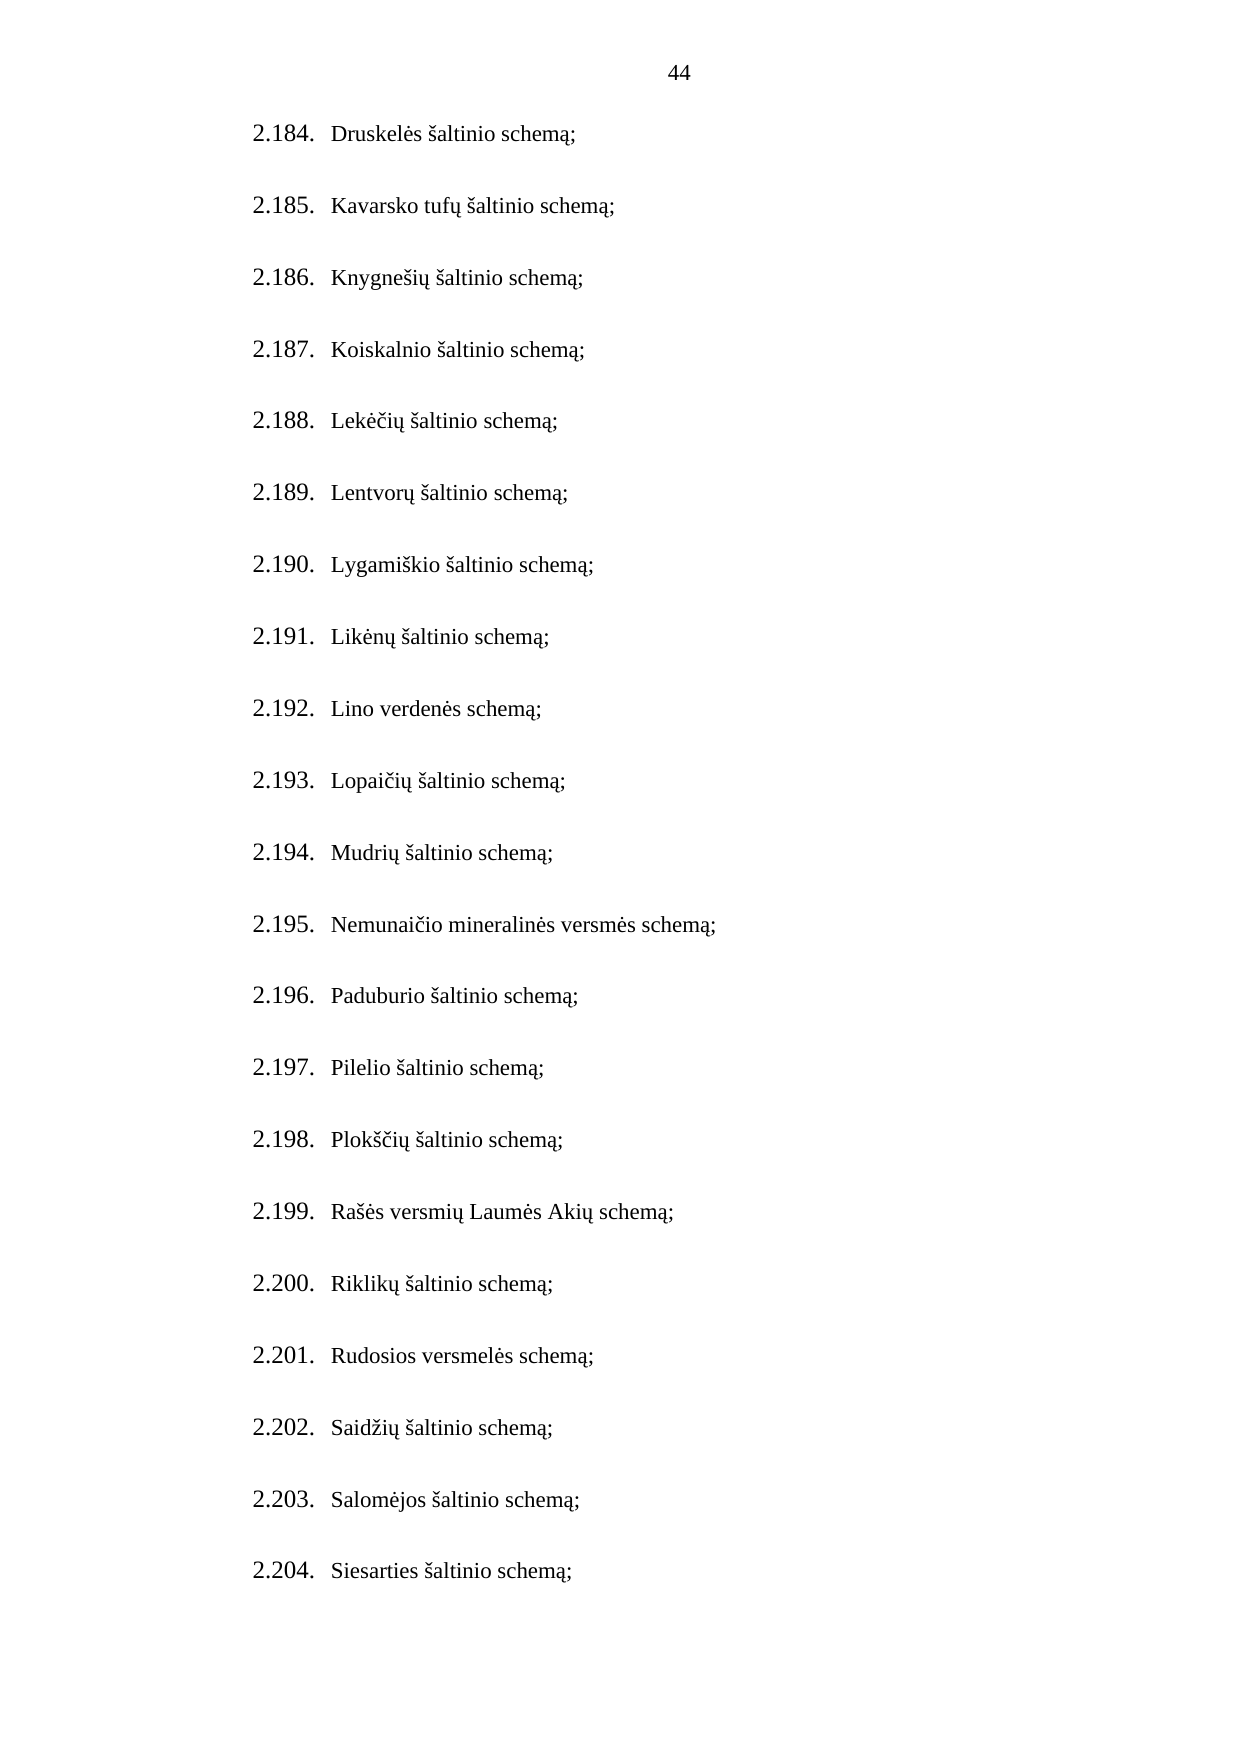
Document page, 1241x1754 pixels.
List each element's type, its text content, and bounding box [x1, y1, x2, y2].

text 2.186. Knygnešių šaltinio schemą; [177, 262, 1181, 291]
text 2.189. Lentvorų šaltinio schemą; [177, 477, 1181, 506]
text 2.193. Lopaičių šaltinio schemą; [177, 765, 1181, 794]
text 2.204. Siesarties šaltinio schemą; [177, 1556, 1181, 1584]
text 2.196. Paduburio šaltinio schemą; [177, 981, 1181, 1009]
text 2.203. Salomėjos šaltinio schemą; [177, 1484, 1181, 1512]
text 2.185. Kavarsko tufų šaltinio schemą; [177, 190, 1181, 219]
text 2.197. Pilelio šaltinio schemą; [177, 1052, 1181, 1081]
text 2.192. Lino verdenės schemą; [177, 693, 1181, 722]
text 2.200. Riklikų šaltinio schemą; [177, 1268, 1181, 1297]
text 2.195. Nemunaičio mineralinės versmės schemą; [177, 909, 1181, 937]
text 2.201. Rudosios versmelės schemą; [177, 1340, 1181, 1369]
text 2.202. Saidžių šaltinio schemą; [177, 1412, 1181, 1441]
text 2.190. Lygamiškio šaltinio schemą; [177, 549, 1181, 578]
text 2.199. Rašės versmių Laumės Akių schemą; [177, 1196, 1181, 1225]
text 2.188. Lekėčių šaltinio schemą; [177, 406, 1181, 434]
text 2.194. Mudrių šaltinio schemą; [177, 837, 1181, 866]
text 2.187. Koiskalnio šaltinio schemą; [177, 334, 1181, 362]
text 2.184. Druskelės šaltinio schemą; [177, 118, 1181, 147]
text 2.191. Likėnų šaltinio schemą; [177, 621, 1181, 650]
text 2.198. Plokščių šaltinio schemą; [177, 1124, 1181, 1153]
